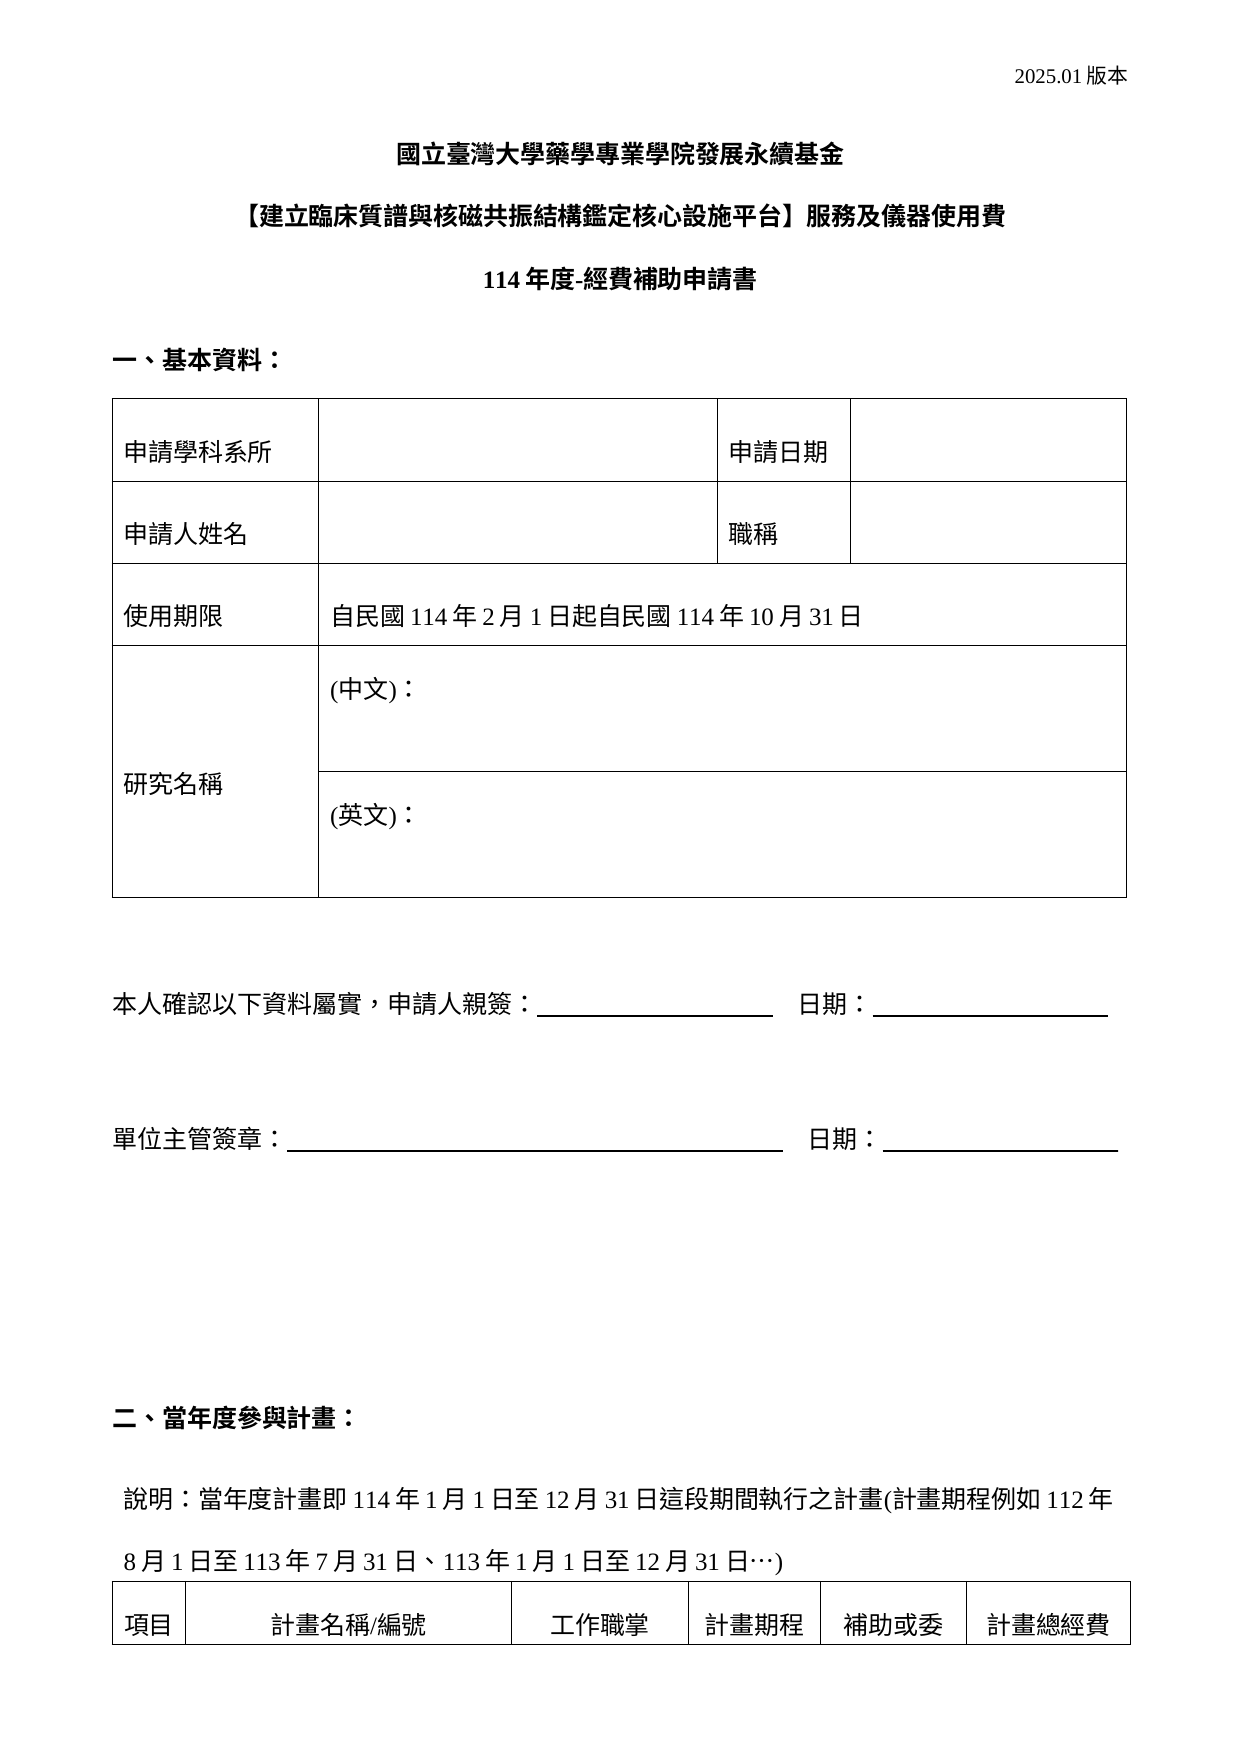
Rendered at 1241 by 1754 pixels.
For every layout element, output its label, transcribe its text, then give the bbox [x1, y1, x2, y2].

table_cell (英文)： [319, 772, 1126, 897]
table_cell [851, 482, 1126, 563]
table_cell 計畫名稱/編號 [186, 1582, 511, 1644]
table_cell [319, 482, 717, 563]
table_cell (中文)： [319, 646, 1126, 771]
text 本人確認以下資料屬實，申請人親簽： 日期： [112, 961, 1128, 1023]
text 【建立臨床質譜與核磁共振結構鑑定核心設施平台】服務及儀器使用費 [112, 173, 1128, 236]
table_cell 使用期限 [113, 564, 318, 645]
table_header 申請學科系所 [113, 399, 318, 481]
table_header 說明：當年度計畫即114年1月1日至12月31日這段期間執行之計畫(計畫期程例如112年8月1日至113年7月31日、113年1月1日至12月31日…) [112, 1456, 1130, 1581]
table_header 申請日期 [718, 399, 850, 481]
table_cell 申請人姓名 [113, 482, 318, 563]
table_header [319, 399, 717, 481]
table_cell 研究名稱 [113, 646, 318, 897]
table_cell 計畫總經費 [967, 1582, 1130, 1644]
table_cell 項目 [113, 1582, 185, 1644]
table_cell 工作職掌 [512, 1582, 688, 1644]
table_cell 計畫期程 [689, 1582, 820, 1644]
text 114年度-經費補助申請書 [112, 236, 1128, 298]
table_header [851, 399, 1126, 481]
text 單位主管簽章： 日期： [112, 1096, 1128, 1158]
table_cell 自民國114年2月1日起自民國114年10月31日 [319, 564, 1126, 645]
text 一、基本資料： [112, 317, 1128, 379]
text 二、當年度參與計畫： [112, 1374, 1128, 1437]
table_cell 職稱 [718, 482, 850, 563]
text 國立臺灣大學藥學專業學院發展永續基金 [112, 111, 1128, 173]
table_cell 補助或委 [821, 1582, 966, 1644]
